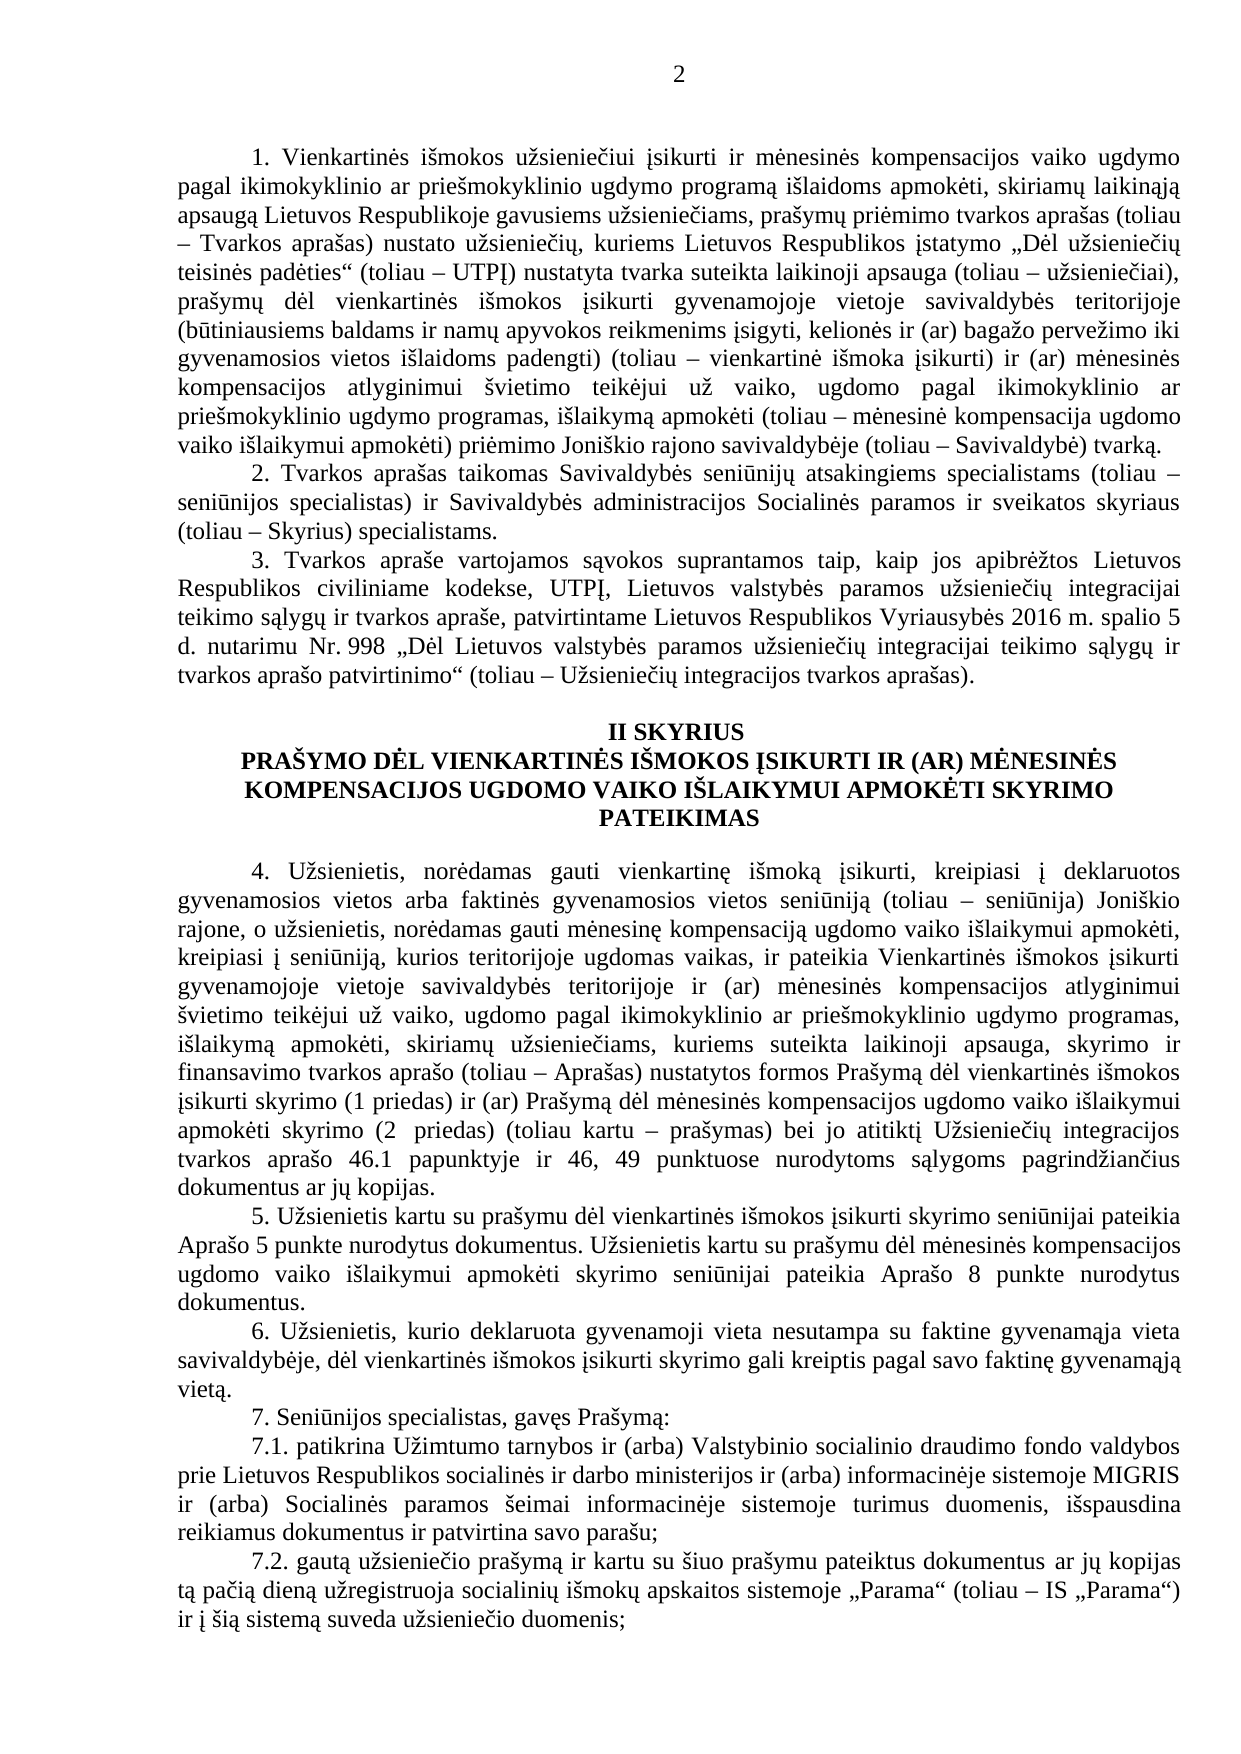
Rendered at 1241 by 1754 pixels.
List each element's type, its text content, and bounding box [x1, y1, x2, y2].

text 7.2. gautą užsieniečio prašymą ir kartu su šiuo prašymu pateiktus dokumentus ar jų kopijas tą pačią dieną užregistruoja socialinių išmokų apskaitos sistemoje „Parama“ (toliau – IS „Parama“) ir į šią sistemą suveda užsieniečio duomenis; [177, 1546, 1181, 1632]
text 6. Užsienietis, kurio deklaruota gyvenamoji vieta nesutampa su faktine gyvenamąja vieta savivaldybėje, dėl vienkartinės išmokos įsikurti skyrimo gali kreiptis pagal savo faktinę gyvenamąją vietą. [177, 1316, 1181, 1402]
text 2. Tvarkos aprašas taikomas Savivaldybės seniūnijų atsakingiems specialistams (toliau – seniūnijos specialistas) ir Savivaldybės administracijos Socialinės paramos ir sveikatos skyriaus (toliau – Skyrius) specialistams. [177, 458, 1181, 545]
text 7.1. patikrina Užimtumo tarnybos ir (arba) Valstybinio socialinio draudimo fondo valdybos prie Lietuvos Respublikos socialinės ir darbo ministerijos ir (arba) informacinėje sistemoje MIGRIS ir (arba) Socialinės paramos šeimai informacinėje sistemoje turimus duomenis, išspausdina reikiamus dokumentus ir patvirtina savo parašu; [177, 1431, 1181, 1546]
text 7. Seniūnijos specialistas, gavęs Prašymą: [177, 1402, 1181, 1431]
text 4. Užsienietis, norėdamas gauti vienkartinę išmoką įsikurti, kreipiasi į deklaruotos gyvenamosios vietos arba faktinės gyvenamosios vietos seniūniją (toliau – seniūnija) Joniškio rajone, o užsienietis, norėdamas gauti mėnesinę kompensaciją ugdomo vaiko išlaikymui apmokėti, kreipiasi į seniūniją, kurios teritorijoje ugdomas vaikas, ir pateikia Vienkartinės išmokos įsikurti gyvenamojoje vietoje savivaldybės teritorijoje ir (ar) mėnesinės kompensacijos atlyginimui švietimo teikėjui už vaiko, ugdomo pagal ikimokyklinio ar priešmokyklinio ugdymo programas, išlaikymą apmokėti, skiriamų užsieniečiams, kuriems suteikta laikinoji apsauga, skyrimo ir finansavimo tvarkos aprašo (toliau – Aprašas) nustatytos formos Prašymą dėl vienkartinės išmokos įsikurti skyrimo (1 priedas) ir (ar) Prašymą dėl mėnesinės kompensacijos ugdomo vaiko išlaikymui apmokėti skyrimo (2 priedas) (toliau kartu – prašymas) bei jo atitiktį Užsieniečių integracijos tvarkos aprašo 46.1 papunktyje ir 46, 49 punktuose nurodytoms sąlygoms pagrindžiančius dokumentus ar jų kopijas. [177, 856, 1181, 1201]
text II SKYRIUS [177, 717, 1181, 746]
text 5. Užsienietis kartu su prašymu dėl vienkartinės išmokos įsikurti skyrimo seniūnijai pateikia Aprašo 5 punkte nurodytus dokumentus. Užsienietis kartu su prašymu dėl mėnesinės kompensacijos ugdomo vaiko išlaikymui apmokėti skyrimo seniūnijai pateikia Aprašo 8 punkte nurodytus dokumentus. [177, 1201, 1181, 1316]
text 1. Vienkartinės išmokos užsieniečiui įsikurti ir mėnesinės kompensacijos vaiko ugdymo pagal ikimokyklinio ar priešmokyklinio ugdymo programą išlaidoms apmokėti, skiriamų laikinąją apsaugą Lietuvos Respublikoje gavusiems užsieniečiams, prašymų priėmimo tvarkos aprašas (toliau – Tvarkos aprašas) nustato užsieniečių, kuriems Lietuvos Respublikos įstatymo „Dėl užsieniečių teisinės padėties“ (toliau – UTPĮ) nustatyta tvarka suteikta laikinoji apsauga (toliau – užsieniečiai), prašymų dėl vienkartinės išmokos įsikurti gyvenamojoje vietoje savivaldybės teritorijoje (būtiniausiems baldams ir namų apyvokos reikmenims įsigyti, kelionės ir (ar) bagažo pervežimo iki gyvenamosios vietos išlaidoms padengti) (toliau – vienkartinė išmoka įsikurti) ir (ar) mėnesinės kompensacijos atlyginimui švietimo teikėjui už vaiko, ugdomo pagal ikimokyklinio ar priešmokyklinio ugdymo programas, išlaikymą apmokėti (toliau – mėnesinė kompensacija ugdomo vaiko išlaikymui apmokėti) priėmimo Joniškio rajono savivaldybėje (toliau – Savivaldybė) tvarką. [177, 142, 1181, 458]
text PRAŠYMO DĖL VIENKARTINĖS IŠMOKOS ĮSIKURTI IR (AR) MĖNESINĖS KOMPENSACIJOS UGDOMO VAIKO IŠLAIKYMUI APMOKĖTI SKYRIMO PATEIKIMAS [177, 746, 1181, 832]
text 3. Tvarkos apraše vartojamos sąvokos suprantamos taip, kaip jos apibrėžtos Lietuvos Respublikos civiliniame kodekse, UTPĮ, Lietuvos valstybės paramos užsieniečių integracijai teikimo sąlygų ir tvarkos apraše, patvirtintame Lietuvos Respublikos Vyriausybės 2016 m. spalio 5 d. nutarimu Nr. 998 „Dėl Lietuvos valstybės paramos užsieniečių integracijai teikimo sąlygų ir tvarkos aprašo patvirtinimo“ (toliau – Užsieniečių integracijos tvarkos aprašas). [177, 545, 1181, 688]
